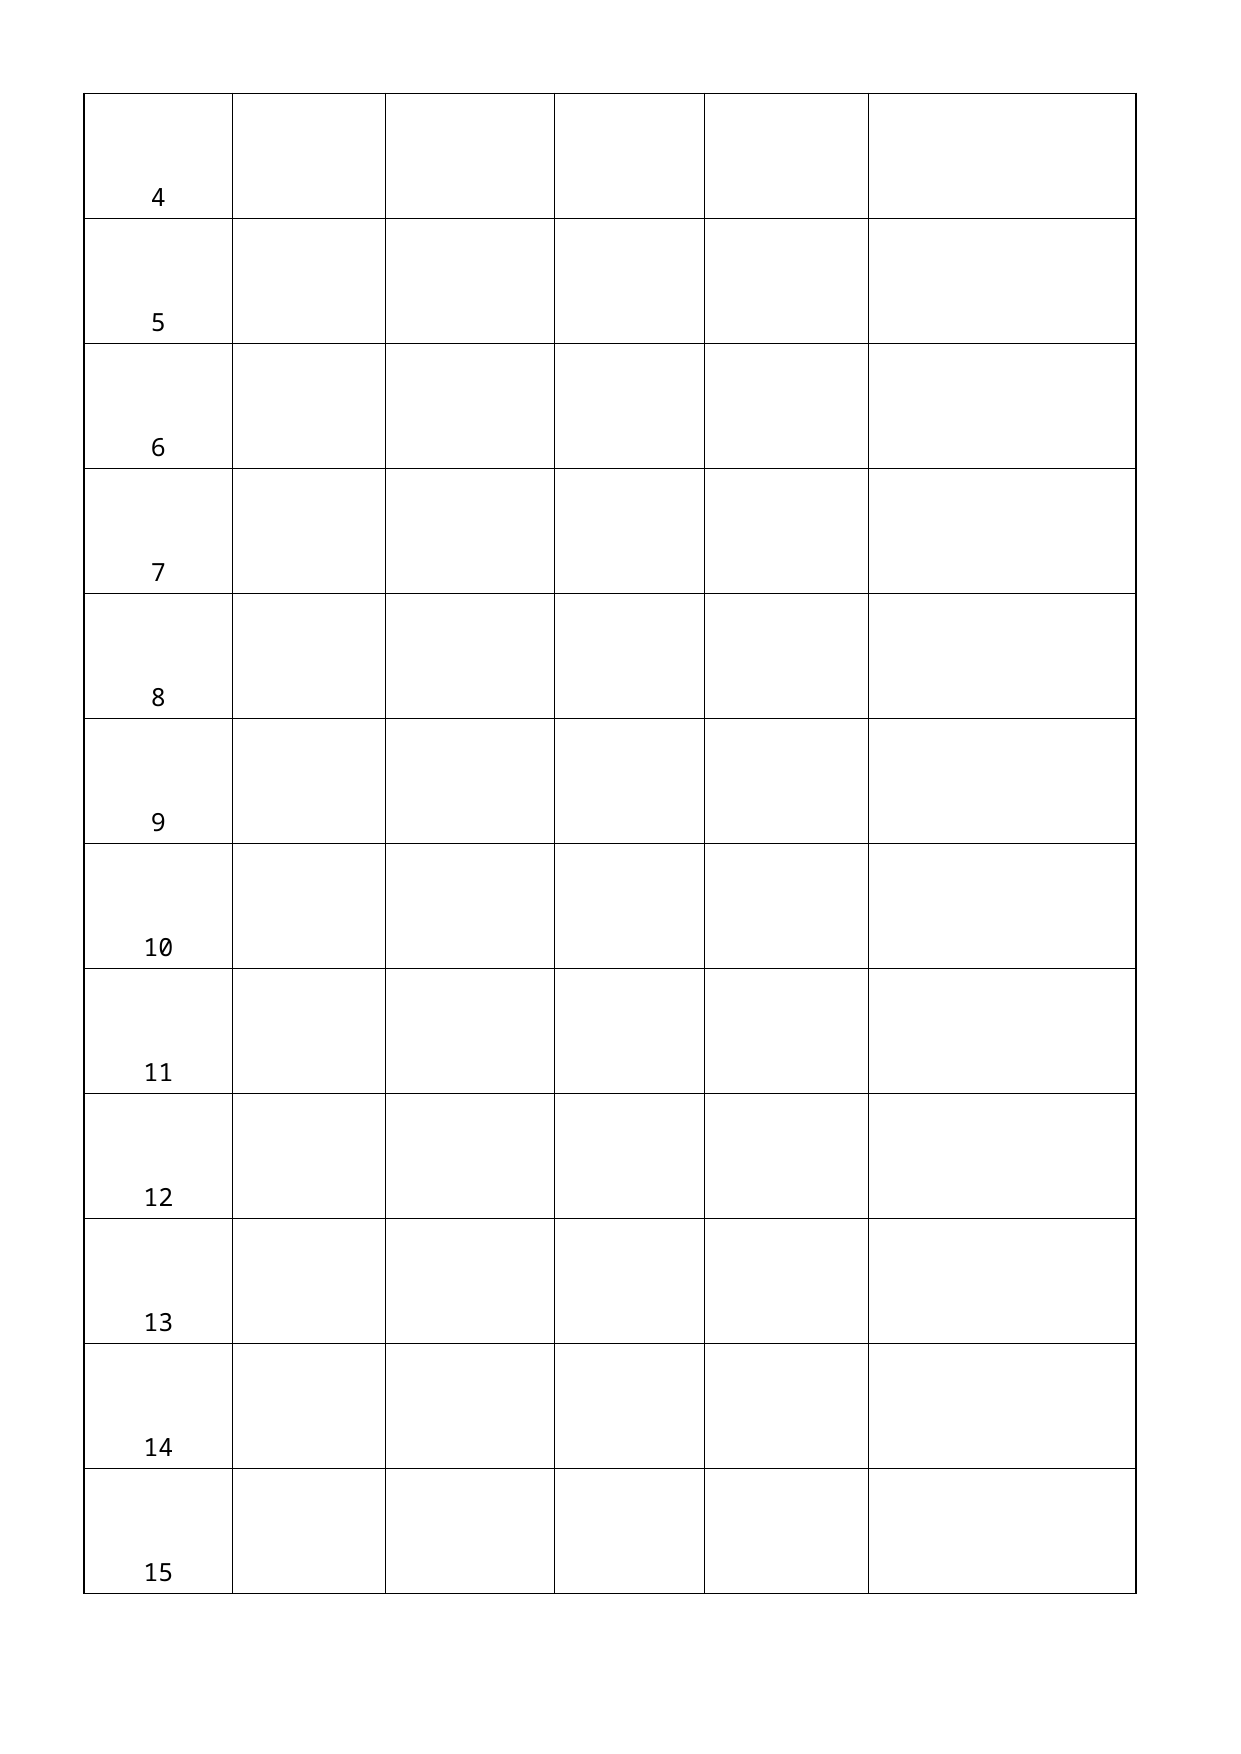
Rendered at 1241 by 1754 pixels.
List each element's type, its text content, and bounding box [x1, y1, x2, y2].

table_cell [233, 719, 385, 843]
table_cell [705, 1094, 868, 1218]
table_cell [555, 1094, 704, 1218]
table_cell [869, 1344, 1135, 1468]
table_cell [233, 94, 385, 218]
table_cell 14 [85, 1344, 232, 1468]
table_cell [869, 969, 1135, 1093]
table_cell [233, 1219, 385, 1343]
table_cell [386, 344, 554, 468]
table_cell [386, 469, 554, 593]
table_cell [705, 719, 868, 843]
table_cell [869, 469, 1135, 593]
table_cell [869, 719, 1135, 843]
table_cell [555, 344, 704, 468]
table_cell [555, 1469, 704, 1593]
table_cell [705, 1344, 868, 1468]
table_cell [233, 844, 385, 968]
table_cell [869, 844, 1135, 968]
table_cell [386, 1469, 554, 1593]
table_cell [705, 1219, 868, 1343]
table_cell [705, 594, 868, 718]
table_cell [869, 219, 1135, 343]
table_cell [386, 1344, 554, 1468]
table_cell [233, 594, 385, 718]
table_cell [705, 344, 868, 468]
table_cell 5 [85, 219, 232, 343]
table_cell [233, 1469, 385, 1593]
table_cell [555, 219, 704, 343]
table_cell [869, 344, 1135, 468]
table_cell 12 [85, 1094, 232, 1218]
table_cell 13 [85, 1219, 232, 1343]
table_cell [705, 219, 868, 343]
table_cell [386, 719, 554, 843]
table_cell [705, 969, 868, 1093]
table_cell [869, 94, 1135, 218]
table_cell [869, 1094, 1135, 1218]
table_cell [233, 344, 385, 468]
table_cell [555, 469, 704, 593]
table_cell [869, 594, 1135, 718]
table_cell [386, 1219, 554, 1343]
table_cell [386, 1094, 554, 1218]
table_cell [386, 94, 554, 218]
table_cell [555, 969, 704, 1093]
table_cell [233, 969, 385, 1093]
table_cell [555, 94, 704, 218]
table_cell [555, 719, 704, 843]
table_cell [705, 844, 868, 968]
table_cell [705, 1469, 868, 1593]
table_cell 6 [85, 344, 232, 468]
table_cell 11 [85, 969, 232, 1093]
table_cell [386, 844, 554, 968]
table_cell [555, 1344, 704, 1468]
table_cell [386, 594, 554, 718]
table_cell [705, 469, 868, 593]
table_cell 10 [85, 844, 232, 968]
table_cell 15 [85, 1469, 232, 1593]
table_cell 8 [85, 594, 232, 718]
table_cell [705, 94, 868, 218]
table_cell 9 [85, 719, 232, 843]
table_cell [233, 469, 385, 593]
table_cell [233, 219, 385, 343]
table_cell [555, 594, 704, 718]
table_cell [386, 969, 554, 1093]
table_cell [233, 1344, 385, 1468]
table_cell 4 [85, 94, 232, 218]
table_cell [555, 1219, 704, 1343]
table_cell [869, 1469, 1135, 1593]
table_cell 7 [85, 469, 232, 593]
table_cell [555, 844, 704, 968]
table_cell [386, 219, 554, 343]
table_cell [869, 1219, 1135, 1343]
table_cell [233, 1094, 385, 1218]
